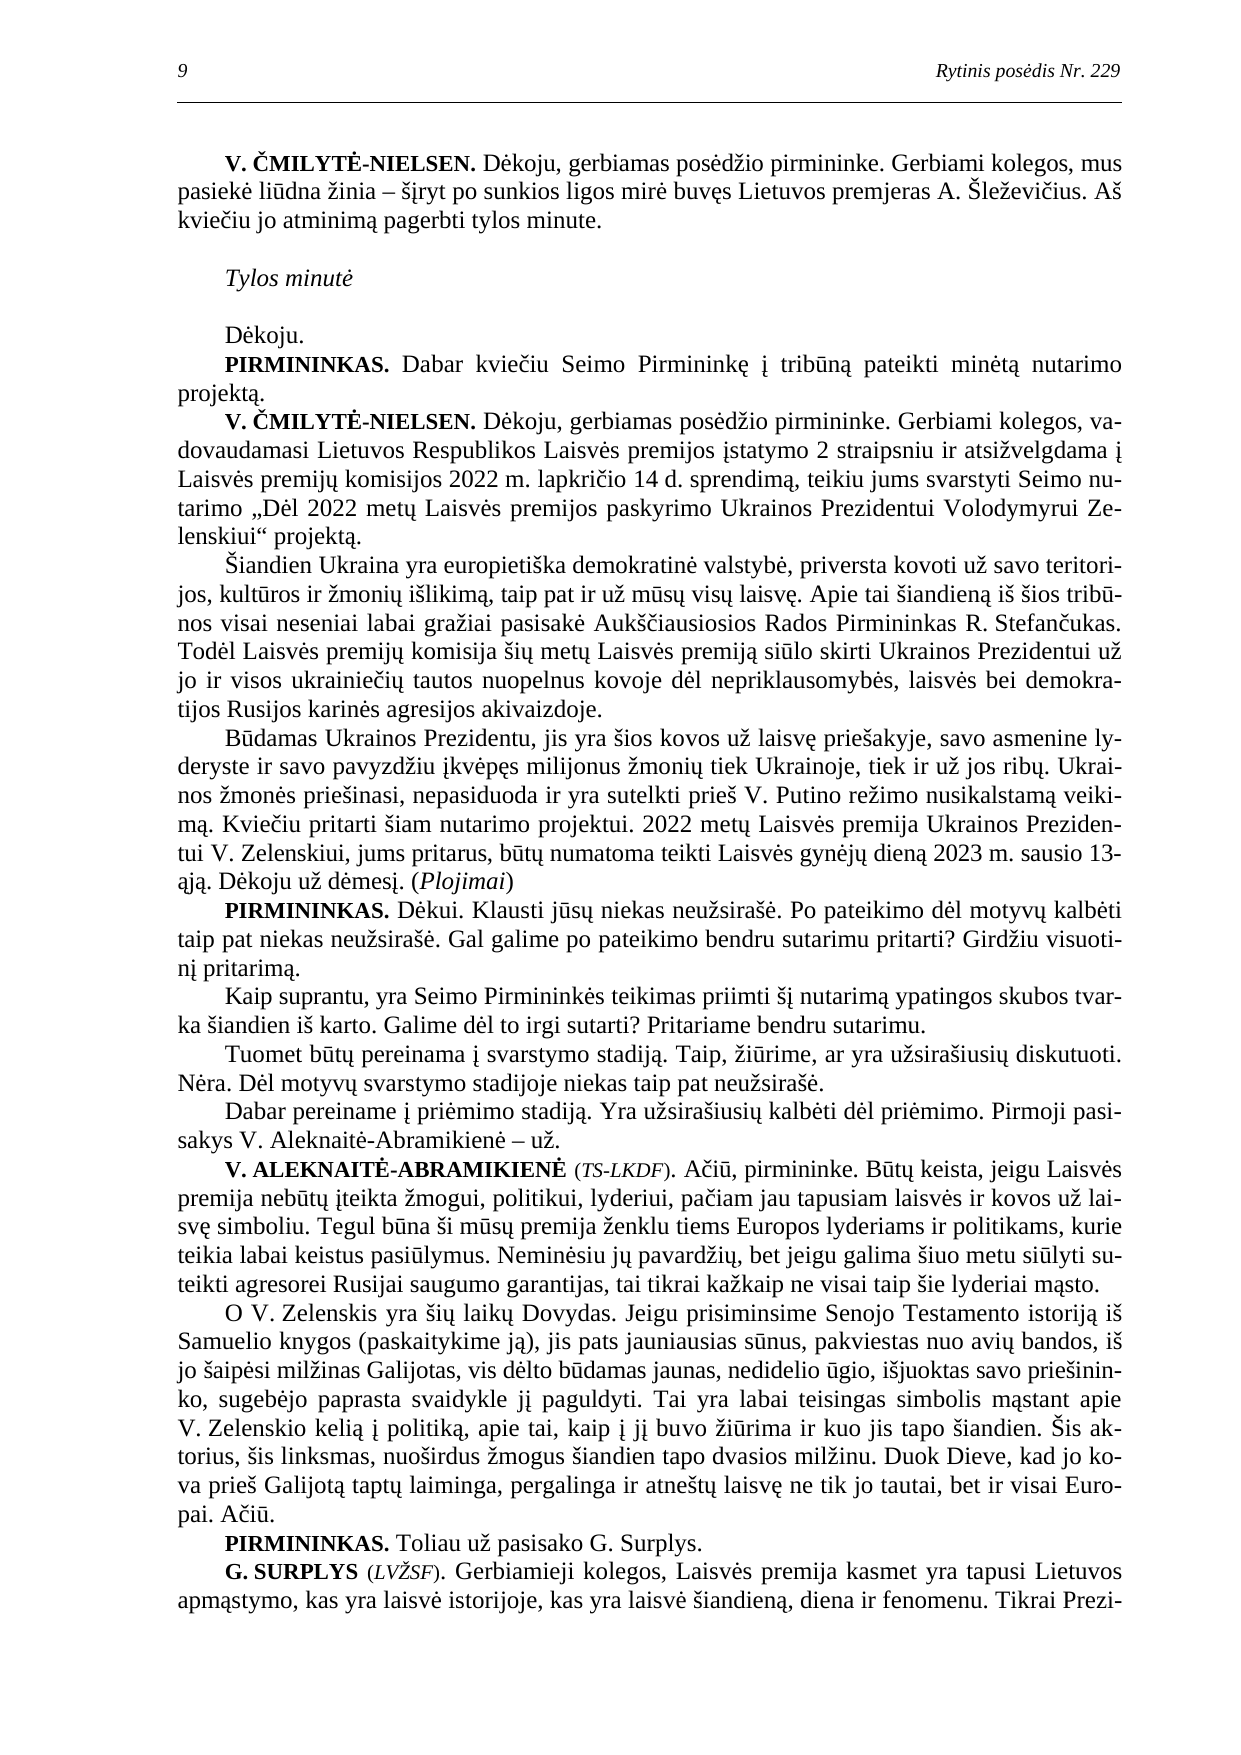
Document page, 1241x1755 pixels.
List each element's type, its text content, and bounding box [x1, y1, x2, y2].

text V. ČMILYTĖ-NIELSEN. Dė­ko­ju, ger­bia­mas po­sė­džio pir­mi­nin­ke. Ger­bia­mi ko­le­gos, va­do­vau­da­ma­si Lie­tu­vos Res­pub­li­kos Lais­vės pre­mi­jos įsta­ty­mo 2 straips­niu ir at­si­žvelg­da­ma į Lais­vės pre­mi­jų ko­mi­si­jos 2022 m. lap­kri­čio 14 d. spren­di­mą, tei­kiu jums svars­ty­ti Sei­mo nu­ta­ri­mo „Dėl 2022 me­tų Lais­vės pre­mi­jos pa­sky­ri­mo Uk­rai­nos Pre­zi­den­tui Vo­lo­dy­my­rui Ze­lens­kiui“ pro­jek­tą. [177, 406, 1122, 550]
text V. ALEKNAITĖ-ABRAMIKIENĖ (TS-LKDF). Ačiū, pir­mi­nin­ke. Bū­tų keis­ta, jei­gu Lais­vės pre­mi­ja ne­bū­tų įteik­ta žmo­gui, po­li­ti­kui, ly­de­riui, pa­čiam jau ta­pu­siam lais­vės ir ko­vos už lai­s­vę sim­bo­liu. Te­gul bū­na ši mū­sų pre­mi­ja žen­klu tiems Eu­ro­pos ly­de­riams ir po­li­ti­kams, ku­rie tei­kia la­bai keis­tus pa­siū­ly­mus. Ne­mi­nė­siu jų pa­var­džių, bet jei­gu ga­li­ma šiuo me­tu siū­ly­ti su­teik­ti ag­re­so­rei Ru­si­jai sau­gu­mo ga­ran­ti­jas, tai tik­rai kaž­kaip ne vi­sai taip šie ly­de­riai mąs­to. [177, 1154, 1122, 1298]
text Šian­dien Uk­rai­na yra eu­ro­pie­tiš­ka de­mo­kra­tinė vals­ty­bė, pri­vers­ta ko­vo­ti už sa­vo te­ri­to­ri­jos, kul­tū­ros ir žmo­nių iš­li­ki­mą, taip pat ir už mū­sų vi­sų lais­vę. Apie tai šian­die­ną iš šios tri­bū­nos vi­sai ne­se­niai la­bai gra­žiai pa­si­sa­kė Aukš­čiau­sio­sios Ra­dos Pir­mi­nin­kas R. Ste­fan­ču­kas. To­dėl Lais­vės pre­mi­jų ko­mi­si­ja šių me­tų Lais­vės pre­mi­ją siū­lo skir­ti Uk­rai­nos Pre­zi­den­tui už jo ir vi­sos uk­rai­nie­čių tau­tos nuo­pel­nus ko­vo­je dėl ne­pri­klau­so­my­bės, lais­vės bei de­mo­kra­tijos Ru­si­jos ka­ri­nės ag­re­si­jos aki­vaiz­do­je. [177, 550, 1122, 723]
text Kaip su­pran­tu, yra Sei­mo Pir­mi­nin­kės tei­ki­mas pri­im­ti šį nu­ta­ri­mą ypa­tin­gos sku­bos tvar­ka šian­dien iš kar­to. Ga­li­me dėl to ir­gi su­tar­ti? Pri­ta­ria­me ben­dru su­ta­ri­mu. [177, 981, 1122, 1039]
text G. SURPLYS (LVŽSF). Ger­bia­mie­ji ko­le­gos, Lais­vės pre­mi­ja kas­met yra ta­pu­si Lie­tu­vos ap­mąs­ty­mo, kas yra lais­vė is­to­ri­jo­je, kas yra lais­vė šian­die­ną, die­na ir fe­no­me­nu. Tik­rai Pre­zi­ [177, 1556, 1122, 1614]
text PIRMININKAS. Dė­kui. Klaus­ti jū­sų nie­kas ne­už­si­ra­šė. Po pa­tei­ki­mo dėl mo­ty­vų kal­bė­ti taip pat nie­kas ne­už­si­ra­šė. Gal ga­li­me po pa­tei­ki­mo ben­dru su­ta­ri­mu pri­tar­ti? Gir­džiu vi­suo­ti­nį pri­ta­ri­mą. [177, 895, 1122, 981]
text Tuo­met bū­tų per­ei­na­ma į svars­ty­mo sta­di­ją. Taip, žiū­ri­me, ar yra už­si­ra­šiu­sių dis­ku­tuo­ti. Nė­ra. Dėl mo­ty­vų svars­ty­mo sta­di­jo­je nie­kas taip pat ne­už­si­ra­šė. [177, 1039, 1122, 1096]
text PIRMININKAS. Da­bar kvie­čiu Sei­mo Pir­mi­nin­kę į tri­bū­ną pa­teik­ti mi­nė­tą nu­ta­ri­mo projek­tą. [177, 349, 1122, 406]
text Da­bar per­ei­na­me į pri­ėmi­mo sta­di­ją. Yra už­si­ra­šiu­sių kal­bė­ti dėl pri­ėmi­mo. Pir­mo­ji pa­si­sa­kys V. Alek­nai­tė-Ab­ra­mi­kie­nė – už. [177, 1096, 1122, 1154]
text V. ČMILYTĖ-NIELSEN. Dė­ko­ju, ger­bia­mas po­sė­džio pir­mi­nin­ke. Ger­bia­mi ko­le­gos, mus pa­sie­kė liūd­na ži­nia – šį­ryt po sun­kios li­gos mi­rė bu­vęs Lie­tu­vos prem­je­ras A. Šle­že­vi­čius. Aš kvie­čiu jo at­mi­ni­mą pa­gerb­ti ty­los mi­nu­te. [177, 148, 1122, 234]
text Bū­da­mas Uk­rai­nos Pre­zi­den­tu, jis yra šios ko­vos už lais­vę prie­ša­ky­je, sa­vo as­me­ni­ne ly­de­rys­te ir sa­vo pa­vyz­džiu įkvė­pęs mi­li­jo­nus žmo­nių tiek Uk­rai­no­je, tiek ir už jos ri­bų. Uk­rai­nos žmo­nės prie­ši­na­si, ne­pa­si­duo­da ir yra su­telk­ti prieš V. Pu­ti­no re­ži­mo nu­si­kals­ta­mą vei­ki­mą. Kvie­čiu pri­tar­ti šiam nu­ta­ri­mo pro­jek­tui. 2022 me­tų Lais­vės pre­mi­ja Uk­rai­nos Pre­zi­den­tui V. Ze­lens­kiui, jums pri­ta­rus, bū­tų nu­ma­to­ma teik­ti Lais­vės gy­nė­jų die­ną 2023 m. sau­sio 13-ąją. Dė­ko­ju už dė­me­sį. (Plo­ji­mai) [177, 723, 1122, 895]
text Dė­ko­ju. [177, 320, 1122, 349]
text O V. Ze­lens­kis yra šių lai­kų Do­vy­das. Jei­gu pri­si­min­si­me Se­no­jo Tes­ta­mento is­to­ri­ją iš Sa­mu­e­lio kny­gos (pa­skai­ty­ki­me ją), jis pats jau­niau­sias sū­nus, pa­kvies­tas nuo avių ban­dos, iš jo šai­pė­si mil­ži­nas Ga­li­jo­tas, vis dėl­to bū­da­mas jau­nas, ne­di­de­lio ūgio, iš­juok­tas sa­vo prie­ši­nin­ko, su­ge­bė­jo pa­pras­ta svai­dyk­le jį pa­gul­dy­ti. Tai yra la­bai tei­sin­gas sim­bo­lis mąs­tant apie V. Ze­lens­kio ke­lią į po­li­ti­ką, apie tai, kaip į jį bu­vo žiū­ri­ma ir kuo jis ta­po šian­dien. Šis ak­torius, šis links­mas, nuo­šir­dus žmo­gus šian­dien ta­po dva­sios mil­ži­nu. Duok Die­ve, kad jo ko­va prieš Ga­li­jo­tą tap­tų lai­min­ga, per­ga­lin­ga ir at­neš­tų lais­vę ne tik jo tau­tai, bet ir vi­sai Eu­ro­pai. Ačiū. [177, 1298, 1122, 1528]
text Ty­los mi­nu­tė [177, 263, 1122, 291]
text PIRMININKAS. To­liau už pa­si­sa­ko G. Sur­plys. [177, 1528, 1122, 1556]
